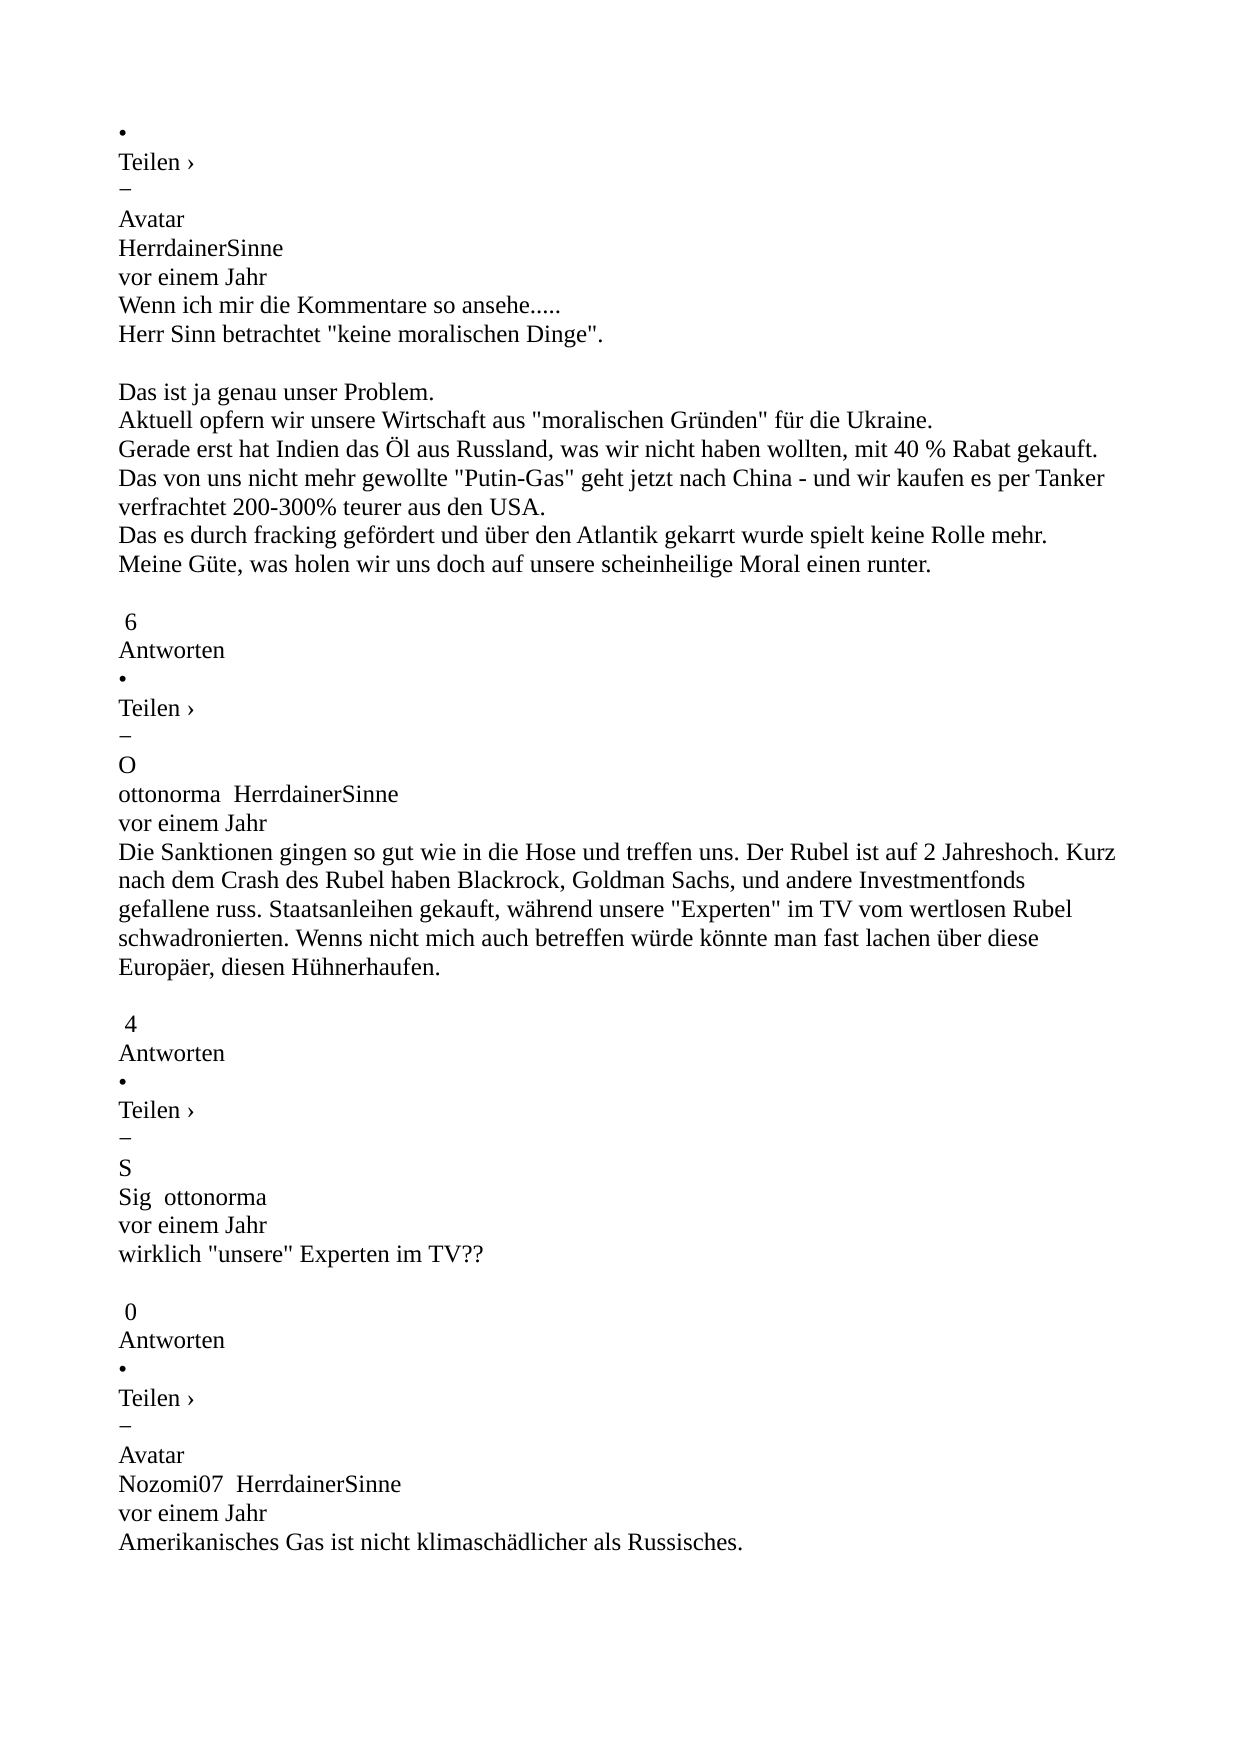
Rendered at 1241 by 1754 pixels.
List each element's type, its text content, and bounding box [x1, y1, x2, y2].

text Teilen › [118, 147, 1122, 176]
text Teilen › [118, 693, 1122, 722]
text • [118, 664, 1122, 693]
text Amerikanisches Gas ist nicht klimaschädlicher als Russisches. [118, 1527, 1122, 1556]
text Das ist ja genau unser Problem. [118, 377, 1122, 406]
text Aktuell opfern wir unsere Wirtschaft aus "moralischen Gründen" für die Ukraine. [118, 406, 1122, 434]
text Sig ottonorma [118, 1182, 1122, 1211]
text vor einem Jahr [118, 1211, 1122, 1239]
text Avatar [118, 1441, 1122, 1469]
text vor einem Jahr [118, 1498, 1122, 1527]
text Antworten [118, 1038, 1122, 1067]
text O [118, 751, 1122, 779]
text Wenn ich mir die Kommentare so ansehe..... [118, 291, 1122, 319]
text Herr Sinn betrachtet "keine moralischen Dinge". [118, 319, 1122, 348]
text 6 [118, 607, 1122, 636]
text − [118, 1412, 1122, 1441]
text wirklich "unsere" Experten im TV?? [118, 1239, 1122, 1268]
text 0 [118, 1297, 1122, 1326]
text Antworten [118, 636, 1122, 664]
text Gerade erst hat Indien das Öl aus Russland, was wir nicht haben wollten, mit 40 % Rabat gekauft. [118, 434, 1122, 463]
text Antworten [118, 1326, 1122, 1354]
text Teilen › [118, 1383, 1122, 1412]
text Das von uns nicht mehr gewollte "Putin-Gas" geht jetzt nach China - und wir kaufen es per Tanker verfrachtet 200-300% teurer aus den USA. [118, 463, 1122, 521]
text − [118, 176, 1122, 204]
text − [118, 722, 1122, 751]
text vor einem Jahr [118, 262, 1122, 291]
text • [118, 1067, 1122, 1096]
text Meine Güte, was holen wir uns doch auf unsere scheinheilige Moral einen runter. [118, 549, 1122, 578]
text Das es durch fracking gefördert und über den Atlantik gekarrt wurde spielt keine Rolle mehr. [118, 521, 1122, 549]
text 4 [118, 1009, 1122, 1038]
text HerrdainerSinne [118, 233, 1122, 262]
text Avatar [118, 204, 1122, 233]
text Die Sanktionen gingen so gut wie in die Hose und treffen uns. Der Rubel ist auf 2 Jahreshoch. Kurz nach dem Crash des Rubel haben Blackrock, Goldman Sachs, und andere Investmentfonds gefallene russ. Staatsanleihen gekauft, während unsere "Experten" im TV vom wertlosen Rubel schwadronierten. Wenns nicht mich auch betreffen würde könnte man fast lachen über diese Europäer, diesen Hühnerhaufen. [118, 837, 1122, 981]
text • [118, 1354, 1122, 1383]
text • [118, 118, 1122, 147]
text − [118, 1124, 1122, 1153]
text Teilen › [118, 1096, 1122, 1124]
text Nozomi07 HerrdainerSinne [118, 1469, 1122, 1498]
text ottonorma HerrdainerSinne [118, 779, 1122, 808]
text vor einem Jahr [118, 808, 1122, 837]
text S [118, 1153, 1122, 1182]
